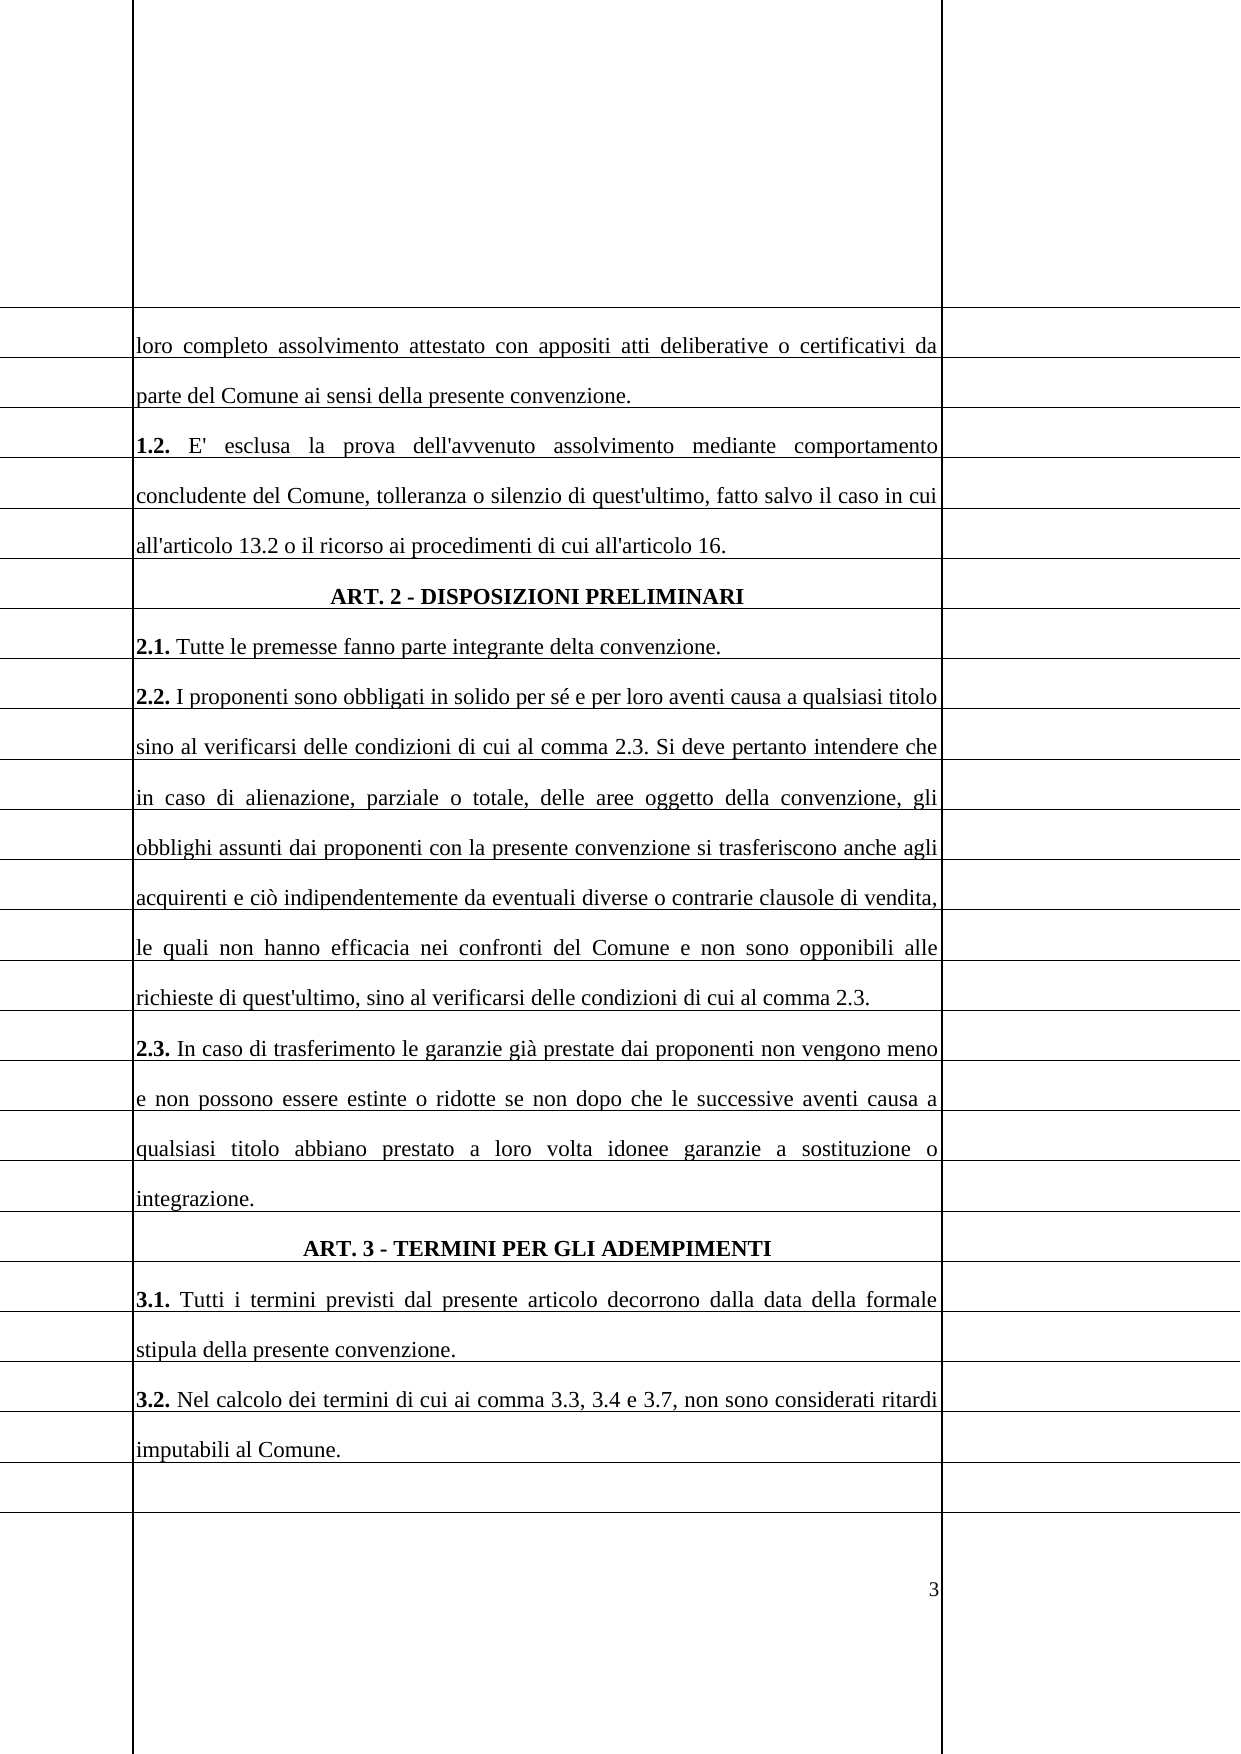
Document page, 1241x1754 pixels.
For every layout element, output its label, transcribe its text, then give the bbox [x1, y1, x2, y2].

text 3.2. Nel calcolo dei termini di cui ai comma 3.3, 3.4 e 3.7, non sono considerati ritardi [136, 1367, 939, 1411]
text e non possono essere estinte o ridotte se non dopo che le successive aventi causa a [136, 1061, 939, 1110]
text [136, 609, 939, 614]
text stipula della presente convenzione. [136, 1312, 939, 1361]
text 2.2. I proponenti sono obbligati in solido per sé e per loro aventi causa a qualsiasi titolo [136, 664, 939, 708]
text parte del Comune ai sensi della presente convenzione. [136, 358, 939, 407]
text [136, 1362, 939, 1367]
text obblighi assunti dai proponenti con la presente convenzione si trasferiscono anche agli [136, 810, 939, 859]
text [136, 659, 939, 664]
text ART. 2 - DISPOSIZIONI PRELIMINARI [136, 564, 939, 608]
text imputabili al Comune. [136, 1412, 939, 1462]
text 3.1. Tutti i termini previsti dal presente articolo decorrono dalla data della formale [136, 1267, 939, 1311]
text 2.1. Tutte le premesse fanno parte integrante delta convenzione. [136, 614, 939, 658]
text qualsiasi titolo abbiano prestato a loro volta idonee garanzie a sostituzione o [136, 1111, 939, 1160]
text sino al verificarsi delle condizioni di cui al comma 2.3. Si deve pertanto intendere che [136, 709, 939, 759]
text loro completo assolvimento attestato con appositi atti deliberative o certificativi da [136, 313, 939, 357]
text all'articolo 13.2 o il ricorso ai procedimenti di cui all'articolo 16. [136, 509, 939, 558]
text acquirenti e ciò indipendentemente da eventuali diverse o contrarie clausole di vendita, [136, 860, 939, 909]
text 1.2. E' esclusa la prova dell'avvenuto assolvimento mediante comportamento [136, 413, 939, 457]
text [136, 1463, 939, 1468]
text richieste di quest'ultimo, sino al verificarsi delle condizioni di cui al comma 2.3. [136, 961, 939, 1010]
text ART. 3 - TERMINI PER GLI ADEMPIMENTI [136, 1217, 939, 1261]
text le quali non hanno efficacia nei confronti del Comune e non sono opponibili alle [136, 910, 939, 960]
text 2.3. In caso di trasferimento le garanzie già prestate dai proponenti non vengono meno [136, 1016, 939, 1060]
text in caso di alienazione, parziale o totale, delle aree oggetto della convenzione, gli [136, 760, 939, 809]
text [136, 1262, 939, 1267]
text integrazione. [136, 1161, 939, 1211]
text concludente del Comune, tolleranza o silenzio di quest'ultimo, fatto salvo il caso in cui [136, 458, 939, 508]
